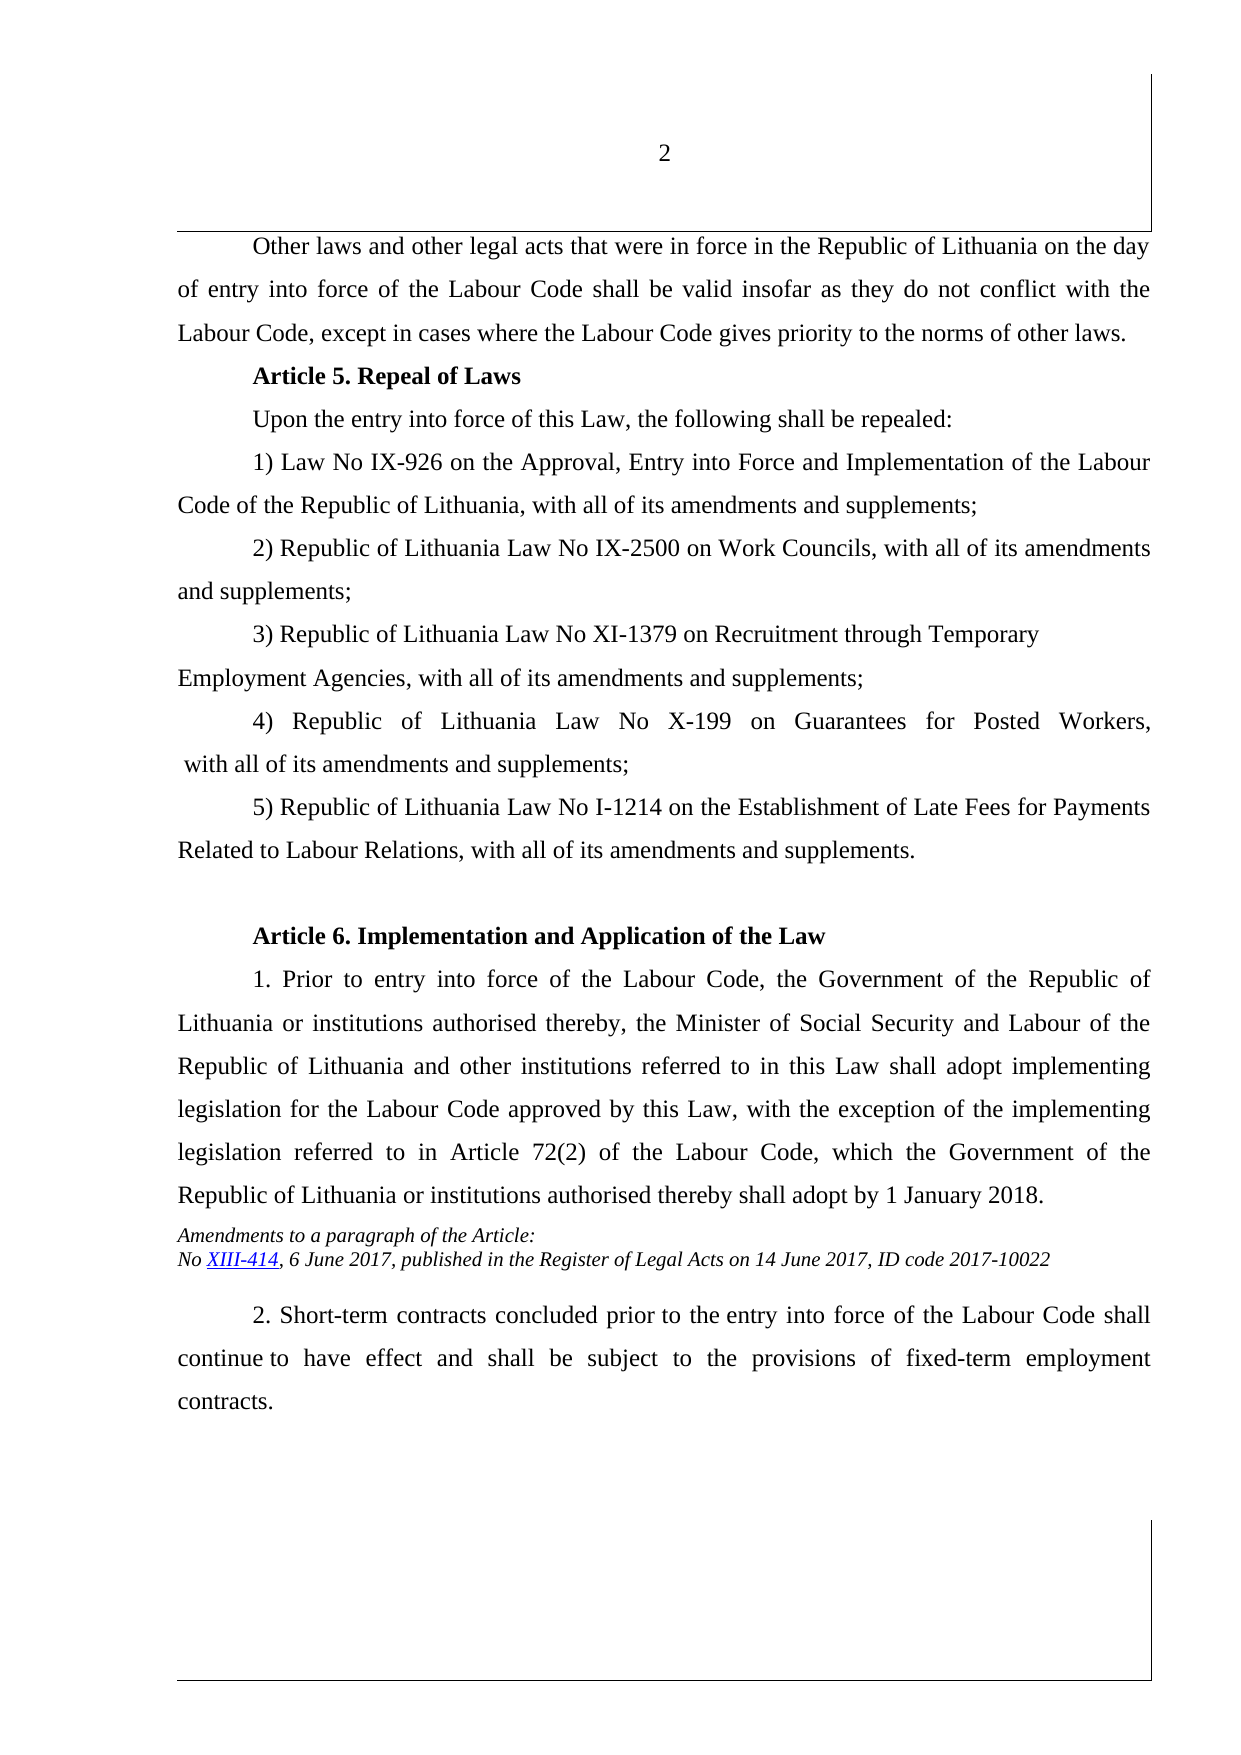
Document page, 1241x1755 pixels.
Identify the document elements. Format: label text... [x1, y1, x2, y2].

text Upon the entry into force of this Law, the following shall be repealed: [177, 404, 1152, 433]
text 3) Republic of Lithuania Law No XI-1379 on Recruitment through Temporary Employment Agencies, with all of its amendments and supplements; [177, 619, 1152, 691]
text Article 5. Repeal of Laws [177, 361, 1152, 389]
text 1. Prior to entry into force of the Labour Code, the Government of the Republic of Lithuania or institutions authorised thereby, the Minister of Social Security and Labour of the Republic of Lithuania and other institutions referred to in this Law shall adopt implementing legislation for the Labour Code approved by this Law, with the exception of the implementing legislation referred to in Article 72(2) of the Labour Code, which the Government of the Republic of Lithuania or institutions authorised thereby shall adopt by 1 January 2018. [177, 964, 1152, 1209]
text 2) Republic of Lithuania Law No IX-2500 on Work Councils, with all of its amendments and supplements; [177, 533, 1152, 605]
text No XIII-414, 6 June 2017, published in the Register of Legal Acts on 14 June 2017, ID code 2017-10022 [177, 1247, 1152, 1271]
text Other laws and other legal acts that were in force in the Republic of Lithuania on the day of entry into force of the Labour Code shall be valid insofar as they do not conflict with the Labour Code, except in cases where the Labour Code gives priority to the norms of other laws. [177, 231, 1152, 346]
text 1) Law No IX-926 on the Approval, Entry into Force and Implementation of the Labour Code of the Republic of Lithuania, with all of its amendments and supplements; [177, 447, 1152, 519]
text 2. Short-term contracts concluded prior to the entry into force of the Labour Code shall continue to have effect and shall be subject to the provisions of fixed-term employment contracts. [177, 1300, 1152, 1415]
text Article 6. Implementation and Application of the Law [177, 921, 1152, 950]
text Amendments to a paragraph of the Article: [177, 1223, 1152, 1247]
text 4) Republic of Lithuania Law No X-199 on Guarantees for Posted Workers, with all of its amendments and supplements; [177, 706, 1152, 778]
text 5) Republic of Lithuania Law No I-1214 on the Establishment of Late Fees for Payments Related to Labour Relations, with all of its amendments and supplements. [177, 792, 1152, 864]
